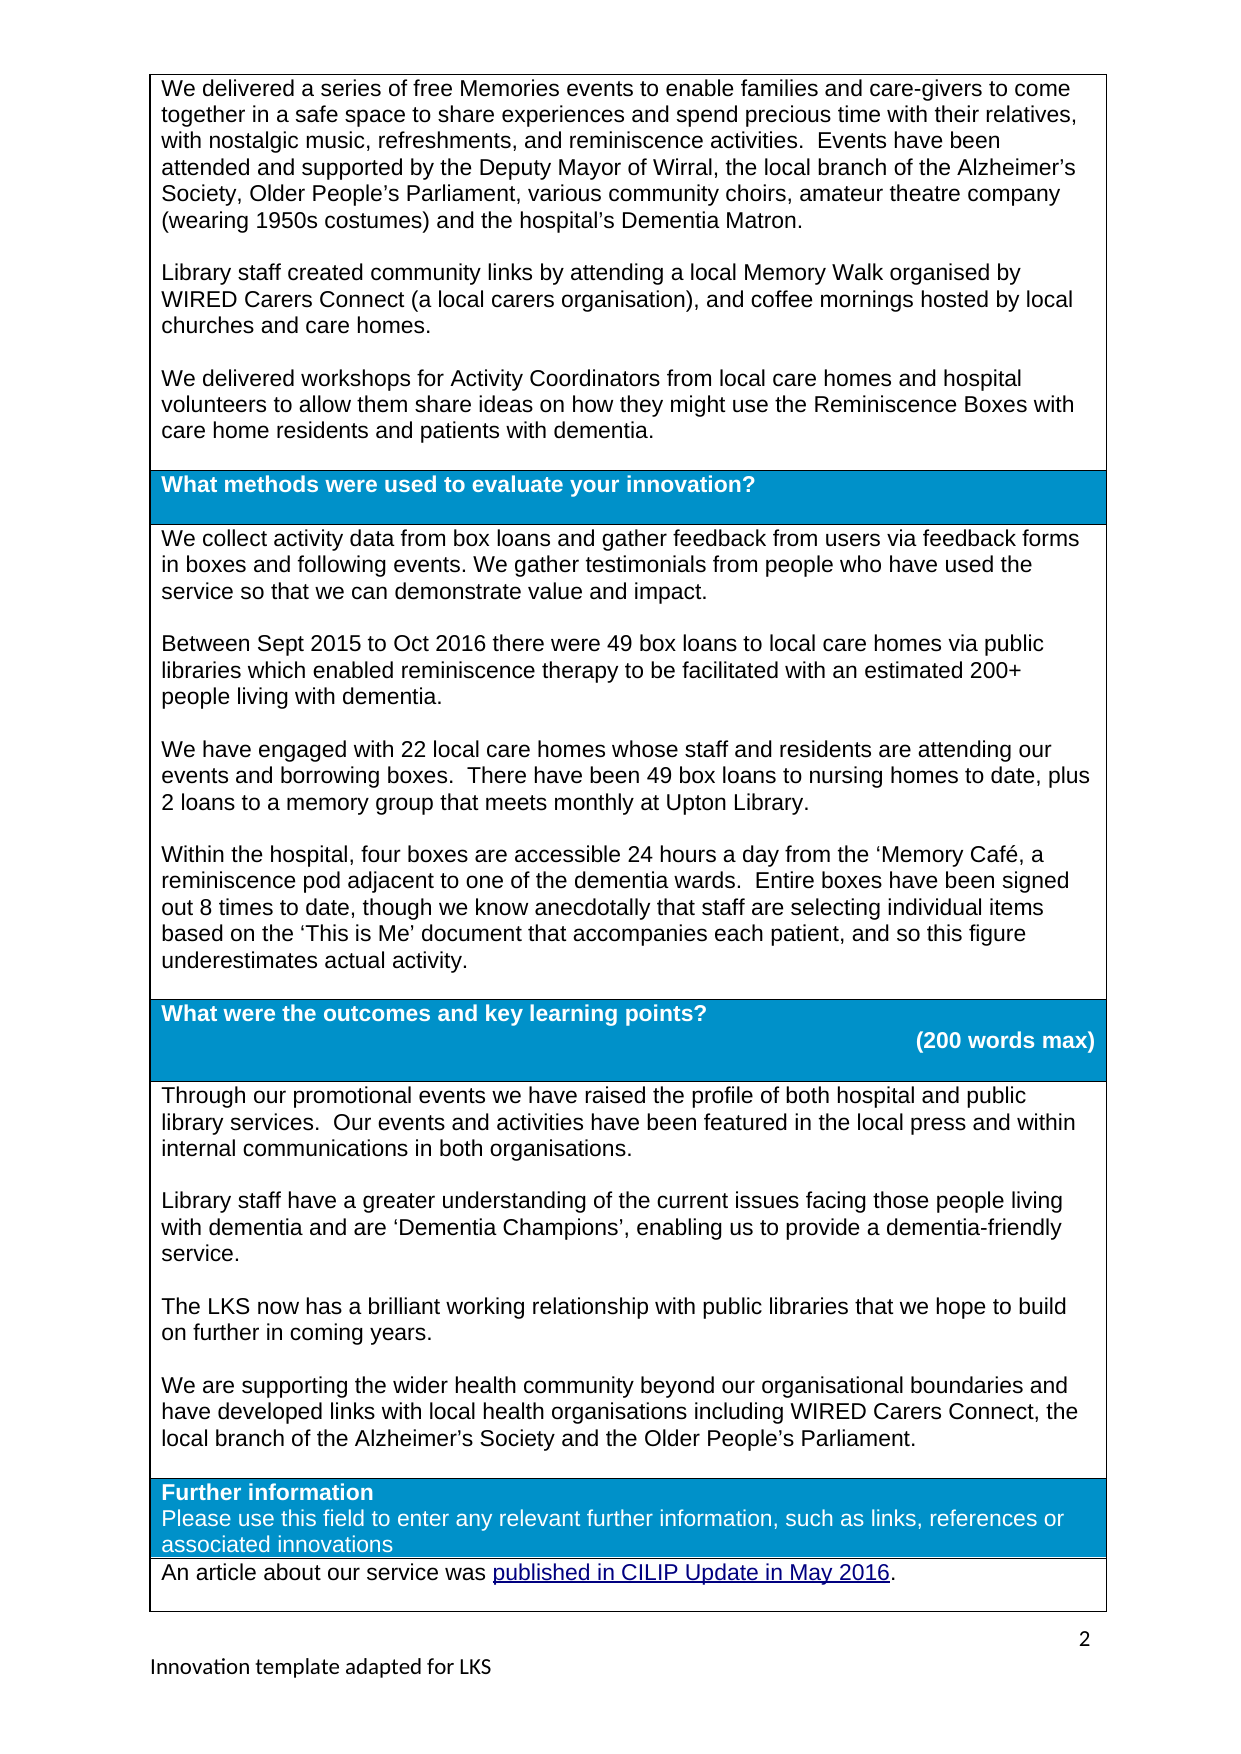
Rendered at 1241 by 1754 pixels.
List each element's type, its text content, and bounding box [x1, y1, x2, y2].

table_cell Further information Please use this field to enter any relevant further information, such as links, references or associated innovations [151, 1479, 1106, 1557]
table_cell What methods were used to evaluate your innovation? [151, 471, 1106, 524]
table_cell What were the outcomes and key learning points? (200 words max) [151, 1000, 1106, 1081]
table_cell We delivered a series of free Memories events to enable families and care-givers to come together in a safe space to share experiences and spend precious time with their relatives, with nostalgic music, refreshments, and reminiscence activities. Events have been attended and supported by the Deputy Mayor of Wirral, the local branch of the Alzheimer’s Society, Older People’s Parliament, various community choirs, amateur theatre company (wearing 1950s costumes) and the hospital’s Dementia Matron. Library staff created community links by attending a local Memory Walk organised by WIRED Carers Connect (a local carers organisation), and coffee mornings hosted by local churches and care homes. We delivered workshops for Activity Coordinators from local care homes and hospital volunteers to allow them share ideas on how they might use the Reminiscence Boxes with care home residents and patients with dementia. [151, 75, 1106, 470]
table_cell An article about our service was published in CILIP Update in May 2016. [151, 1559, 1106, 1611]
table_cell We collect activity data from box loans and gather feedback from users via feedback forms in boxes and following events. We gather testimonials from people who have used the service so that we can demonstrate value and impact. Between Sept 2015 to Oct 2016 there were 49 box loans to local care homes via public libraries which enabled reminiscence therapy to be facilitated with an estimated 200+ people living with dementia. We have engaged with 22 local care homes whose staff and residents are attending our events and borrowing boxes. There have been 49 box loans to nursing homes to date, plus 2 loans to a memory group that meets monthly at Upton Library. Within the hospital, four boxes are accessible 24 hours a day from the ‘Memory Café, a reminiscence pod adjacent to one of the dementia wards. Entire boxes have been signed out 8 times to date, though we know anecdotally that staff are selecting individual items based on the ‘This is Me’ document that accompanies each patient, and so this figure underestimates actual activity. [151, 525, 1106, 999]
table_cell Through our promotional events we have raised the profile of both hospital and public library services. Our events and activities have been featured in the local press and within internal communications in both organisations. Library staff have a greater understanding of the current issues facing those people living with dementia and are ‘Dementia Champions’, enabling us to provide a dementia-friendly service. The LKS now has a brilliant working relationship with public libraries that we hope to build on further in coming years. We are supporting the wider health community beyond our organisational boundaries and have developed links with local health organisations including WIRED Carers Connect, the local branch of the Alzheimer’s Society and the Older People’s Parliament. [151, 1082, 1106, 1477]
